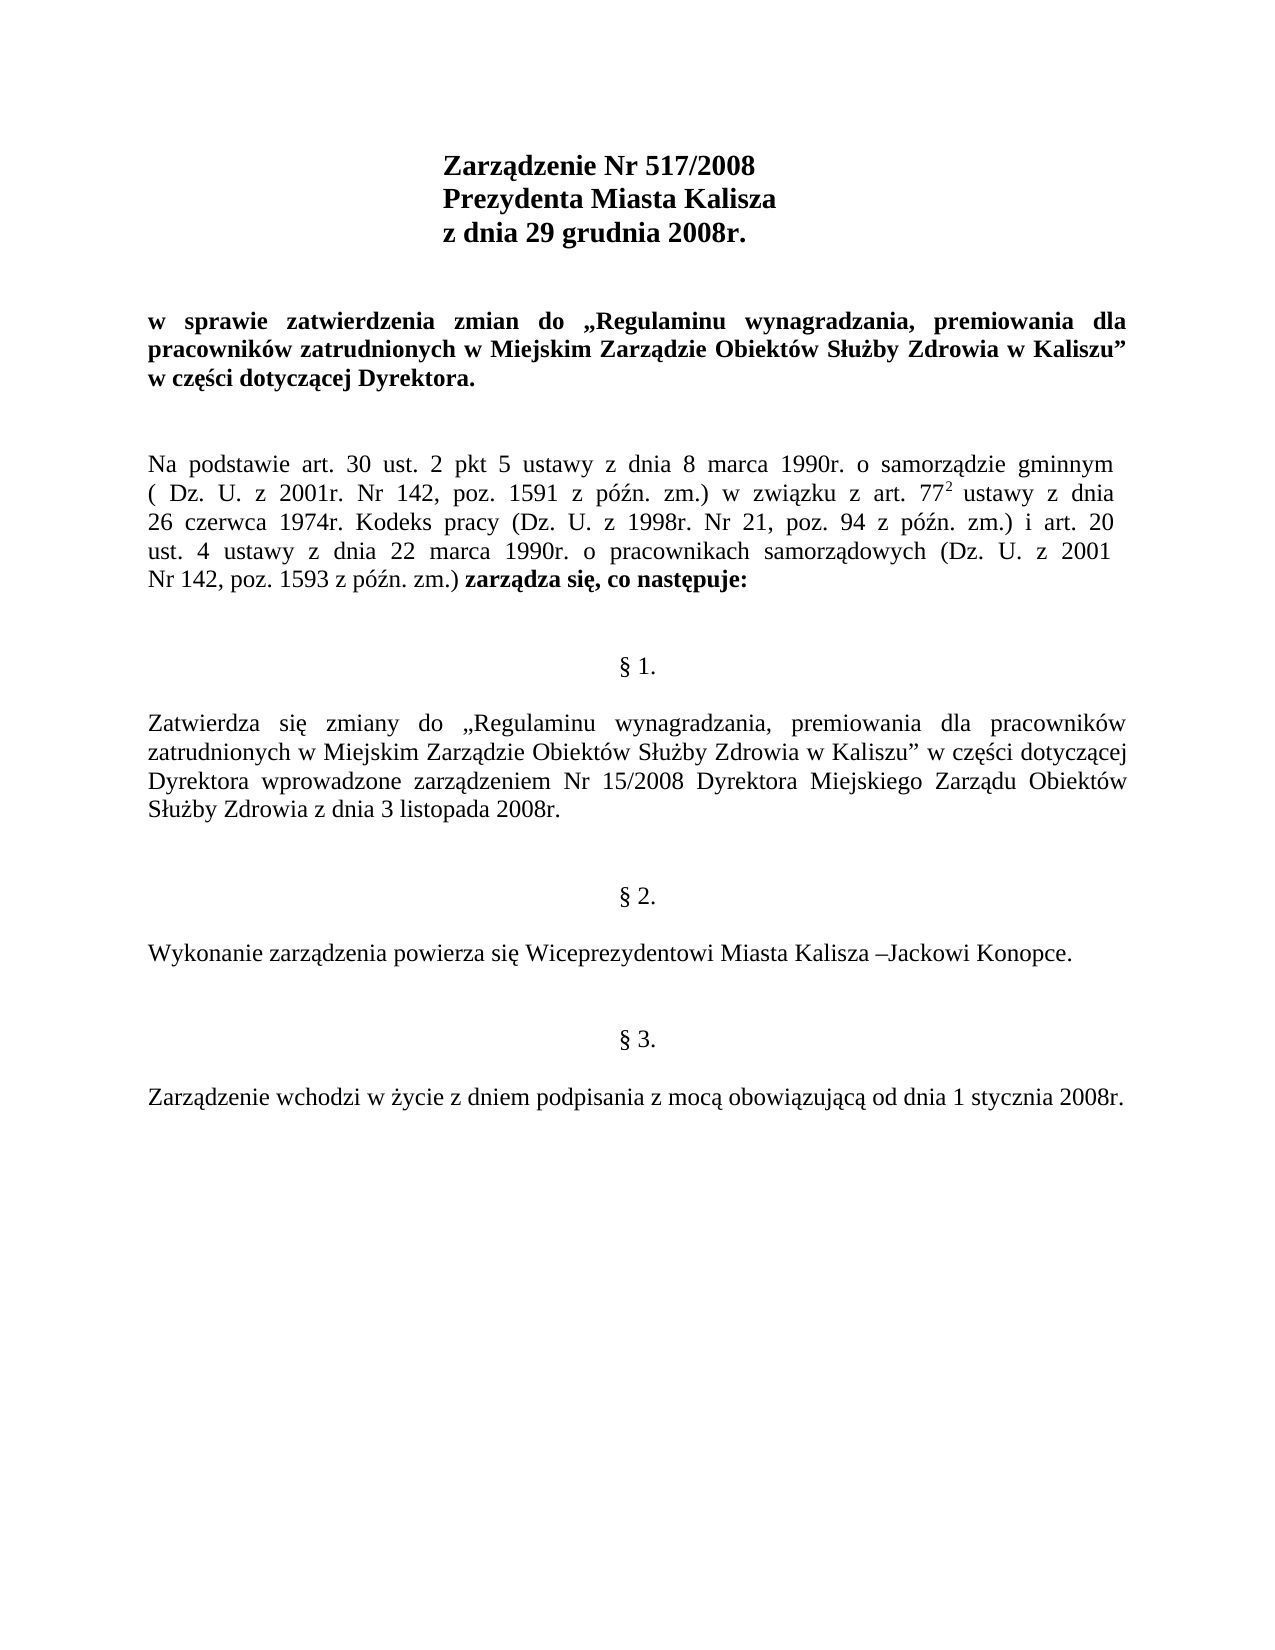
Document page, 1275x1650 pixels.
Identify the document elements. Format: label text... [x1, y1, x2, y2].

text § 2. [148, 881, 1127, 909]
text z dnia 29 grudnia 2008r. [443, 215, 1127, 248]
text Zarządzenie wchodzi w życie z dniem podpisania z mocą obowiązującą od dnia 1 stycznia 2008r. [148, 1082, 1127, 1111]
text w sprawie zatwierdzenia zmian do „Regulaminu wynagradzania, premiowania dla pracowników zatrudnionych w Miejskim Zarządzie Obiektów Służby Zdrowia w Kaliszu” w części dotyczącej Dyrektora. [148, 306, 1127, 392]
subtitle Zarządzenie Nr 517/2008 [443, 148, 1127, 181]
text Zatwierdza się zmiany do „Regulaminu wynagradzania, premiowania dla pracowników zatrudnionych w Miejskim Zarządzie Obiektów Służby Zdrowia w Kaliszu” w części dotyczącej Dyrektora wprowadzone zarządzeniem Nr 15/2008 Dyrektora Miejskiego Zarządu Obiektów Służby Zdrowia z dnia 3 listopada 2008r. [148, 708, 1127, 823]
text § 1. [148, 651, 1127, 679]
text Na podstawie art. 30 ust. 2 pkt 5 ustawy z dnia 8 marca 1990r. o samorządzie gminnym ( Dz. U. z 2001r. Nr 142, poz. 1591 z późn. zm.) w związku z art. 772 ustawy z dnia 26 czerwca 1974r. Kodeks pracy (Dz. U. z 1998r. Nr 21, poz. 94 z późn. zm.) i art. 20 ust. 4 ustawy z dnia 22 marca 1990r. o pracownikach samorządowych (Dz. U. z 2001 Nr 142, poz. 1593 z późn. zm.) zarządza się, co następuje: [148, 449, 1127, 593]
text Prezydenta Miasta Kalisza [443, 181, 1127, 215]
text Wykonanie zarządzenia powierza się Wiceprezydentowi Miasta Kalisza –Jackowi Konopce. [148, 938, 1127, 967]
text § 3. [148, 1024, 1127, 1053]
